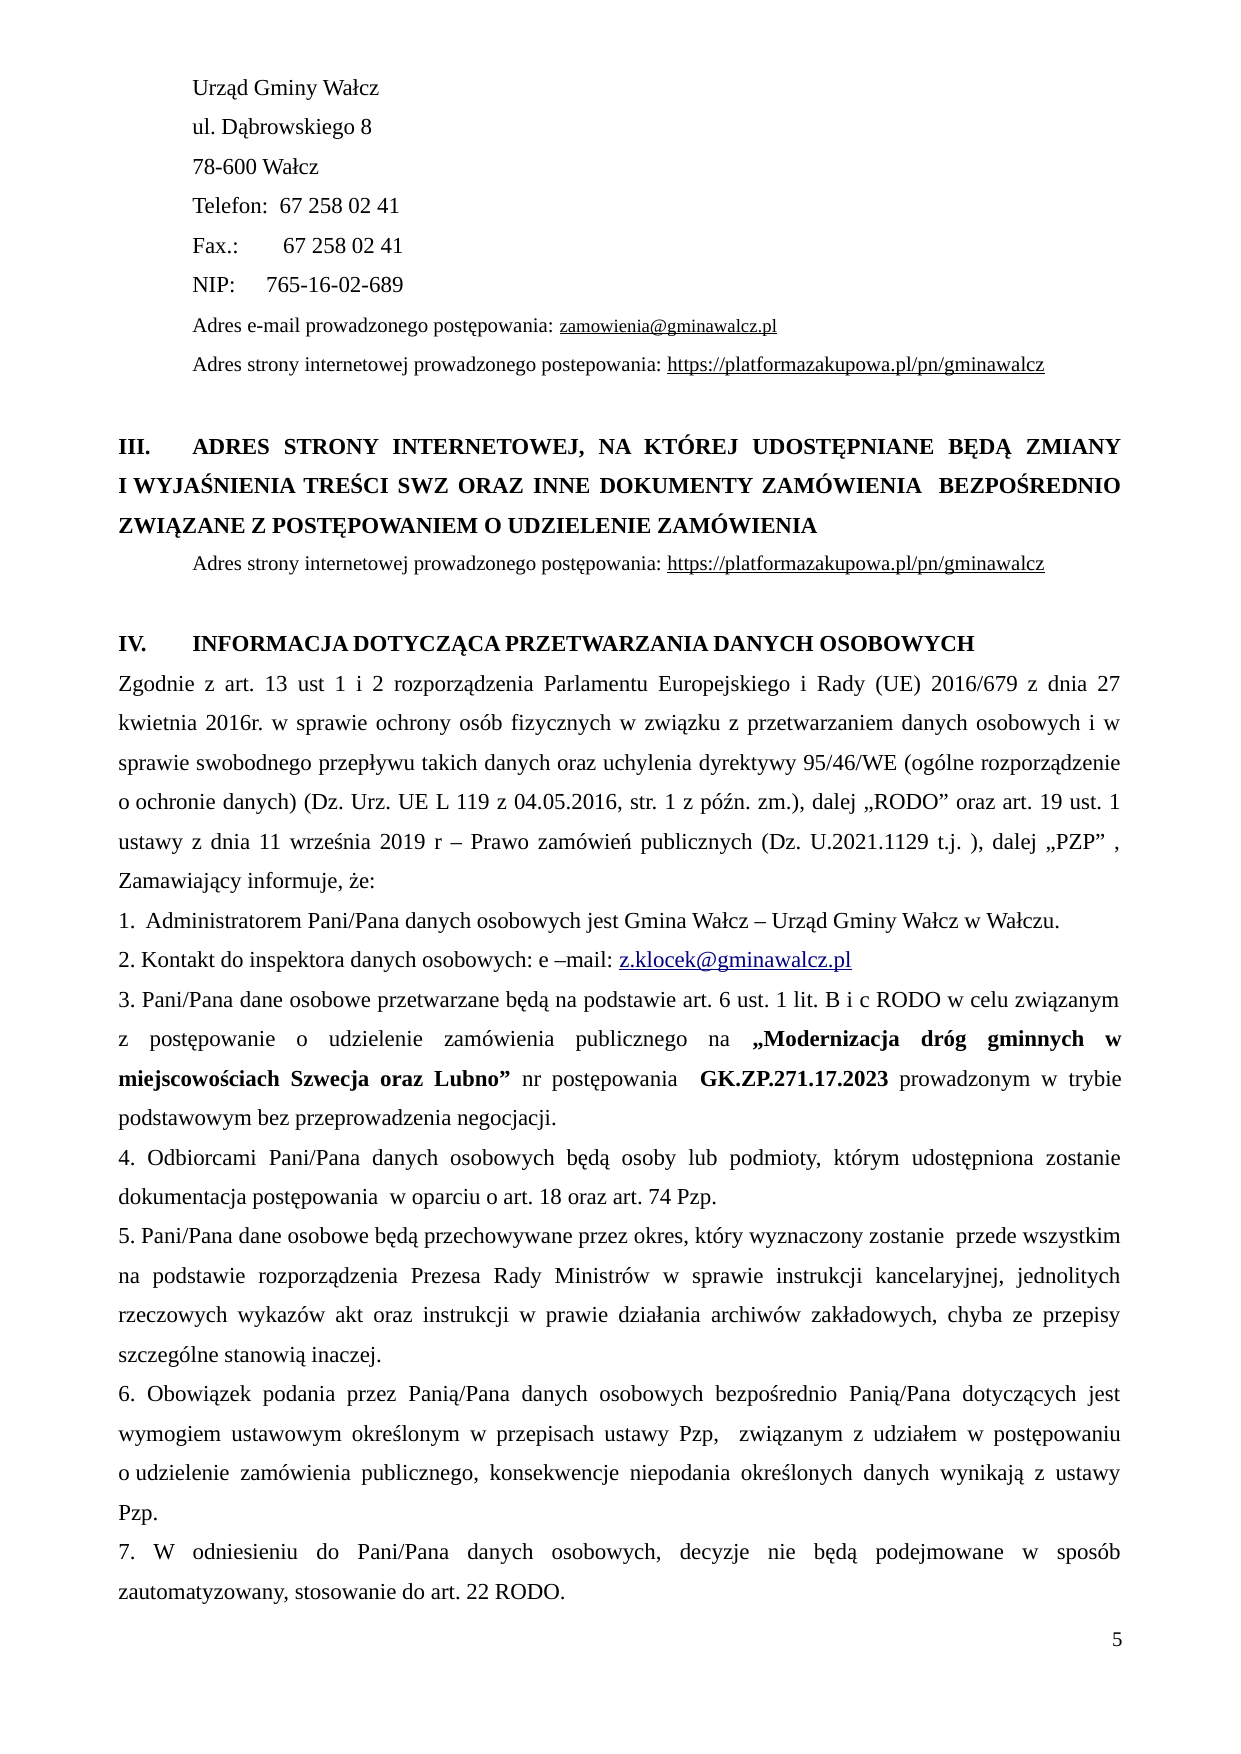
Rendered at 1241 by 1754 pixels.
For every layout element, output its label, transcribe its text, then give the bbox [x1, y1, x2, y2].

text 4. Odbiorcami Pani/Pana danych osobowych będą osoby lub podmioty, którym udostępniona zostanie dokumentacja postępowania w oparciu o art. 18 oraz art. 74 Pzp. [118, 1143, 1122, 1209]
text 1. Administratorem Pani/Pana danych osobowych jest Gmina Wałcz – Urząd Gminy Wałcz w Wałczu. [118, 907, 1122, 933]
text 7. W odniesieniu do Pani/Pana danych osobowych, decyzje nie będą podejmowane w sposób zautomatyzowany, stosowanie do art. 22 RODO. [118, 1538, 1122, 1604]
text Fax.: 67 258 02 41 [118, 232, 1122, 258]
text 6. Obowiązek podania przez Panią/Pana danych osobowych bezpośrednio Panią/Pana dotyczących jest wymogiem ustawowym określonym w przepisach ustawy Pzp, związanym z udziałem w postępowaniu o udzielenie zamówienia publicznego, konsekwencje niepodania określonych danych wynikają z ustawy Pzp. [118, 1380, 1122, 1525]
text Zgodnie z art. 13 ust 1 i 2 rozporządzenia Parlamentu Europejskiego i Rady (UE) 2016/679 z dnia 27 kwietnia 2016r. w sprawie ochrony osób fizycznych w związku z przetwarzaniem danych osobowych i w sprawie swobodnego przepływu takich danych oraz uchylenia dyrektywy 95/46/WE (ogólne rozporządzenie o ochronie danych) (Dz. Urz. UE L 119 z 04.05.2016, str. 1 z późn. zm.), dalej „RODO” oraz art. 19 ust. 1 ustawy z dnia 11 września 2019 r – Prawo zamówień publicznych (Dz. U.2021.1129 t.j. ), dalej „PZP” , Zamawiający informuje, że: [118, 670, 1122, 893]
text III. ADRES STRONY INTERNETOWEJ, NA KTÓREJ UDOSTĘPNIANE BĘDĄ ZMIANY I WYJAŚNIENIA TREŚCI SWZ ORAZ INNE DOKUMENTY ZAMÓWIENIA BEZPOŚREDNIO ZWIĄZANE Z POSTĘPOWANIEM O UDZIELENIE ZAMÓWIENIA [118, 433, 1122, 538]
text Telefon: 67 258 02 41 [118, 192, 1122, 218]
text ul. Dąbrowskiego 8 [118, 113, 1122, 139]
text 3. Pani/Pana dane osobowe przetwarzane będą na podstawie art. 6 ust. 1 lit. B i c RODO w celu związanym z postępowanie o udzielenie zamówienia publicznego na „Modernizacja dróg gminnych w miejscowościach Szwecja oraz Lubno” nr postępowania GK.ZP.271.17.2023 prowadzonym w trybie podstawowym bez przeprowadzenia negocjacji. [118, 986, 1122, 1130]
text Urząd Gminy Wałcz [118, 74, 1122, 100]
text 2. Kontakt do inspektora danych osobowych: e –mail: z.klocek@gminawalcz.pl [118, 946, 1122, 972]
text Adres e-mail prowadzonego postępowania: zamowienia@gminawalcz.pl [118, 311, 1122, 337]
text 5. Pani/Pana dane osobowe będą przechowywane przez okres, który wyznaczony zostanie przede wszystkim na podstawie rozporządzenia Prezesa Rady Ministrów w sprawie instrukcji kancelaryjnej, jednolitych rzeczowych wykazów akt oraz instrukcji w prawie działania archiwów zakładowych, chyba ze przepisy szczególne stanowią inaczej. [118, 1222, 1122, 1367]
text NIP: 765-16-02-689 [118, 271, 1122, 297]
text IV. INFORMACJA DOTYCZĄCA PRZETWARZANIA DANYCH OSOBOWYCH [118, 630, 1122, 657]
text Adres strony internetowej prowadzonego postepowania: https://platformazakupowa.pl/pn/gminawalcz [118, 350, 1122, 376]
text 78-600 Wałcz [118, 153, 1122, 179]
text Adres strony internetowej prowadzonego postępowania: https://platformazakupowa.pl/pn/gminawalcz [192, 551, 1122, 575]
